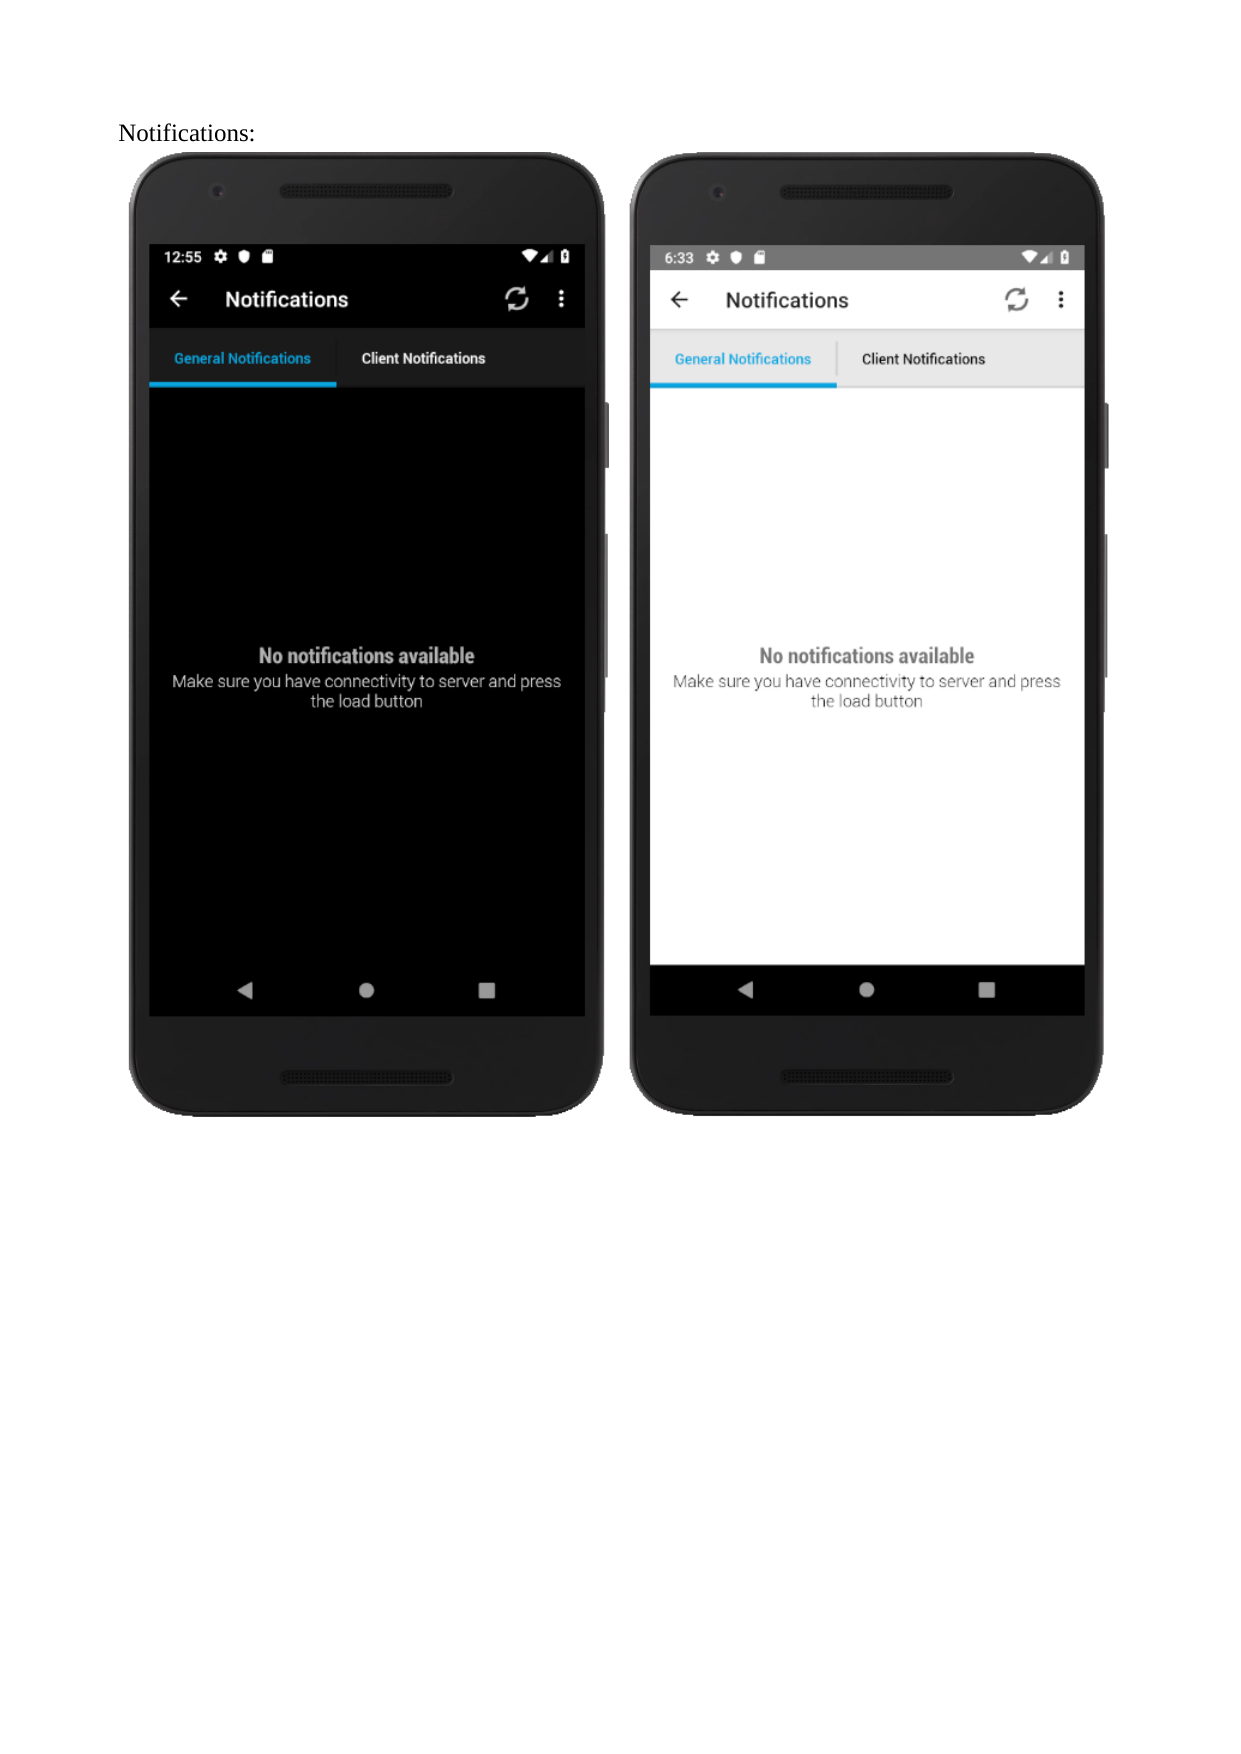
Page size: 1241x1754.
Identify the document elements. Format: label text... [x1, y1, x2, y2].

table_header [118, 147, 620, 1162]
picture [123, 152, 615, 1123]
table_header [620, 147, 1122, 1162]
picture [625, 152, 1117, 1128]
text Notifications: [118, 118, 1122, 147]
